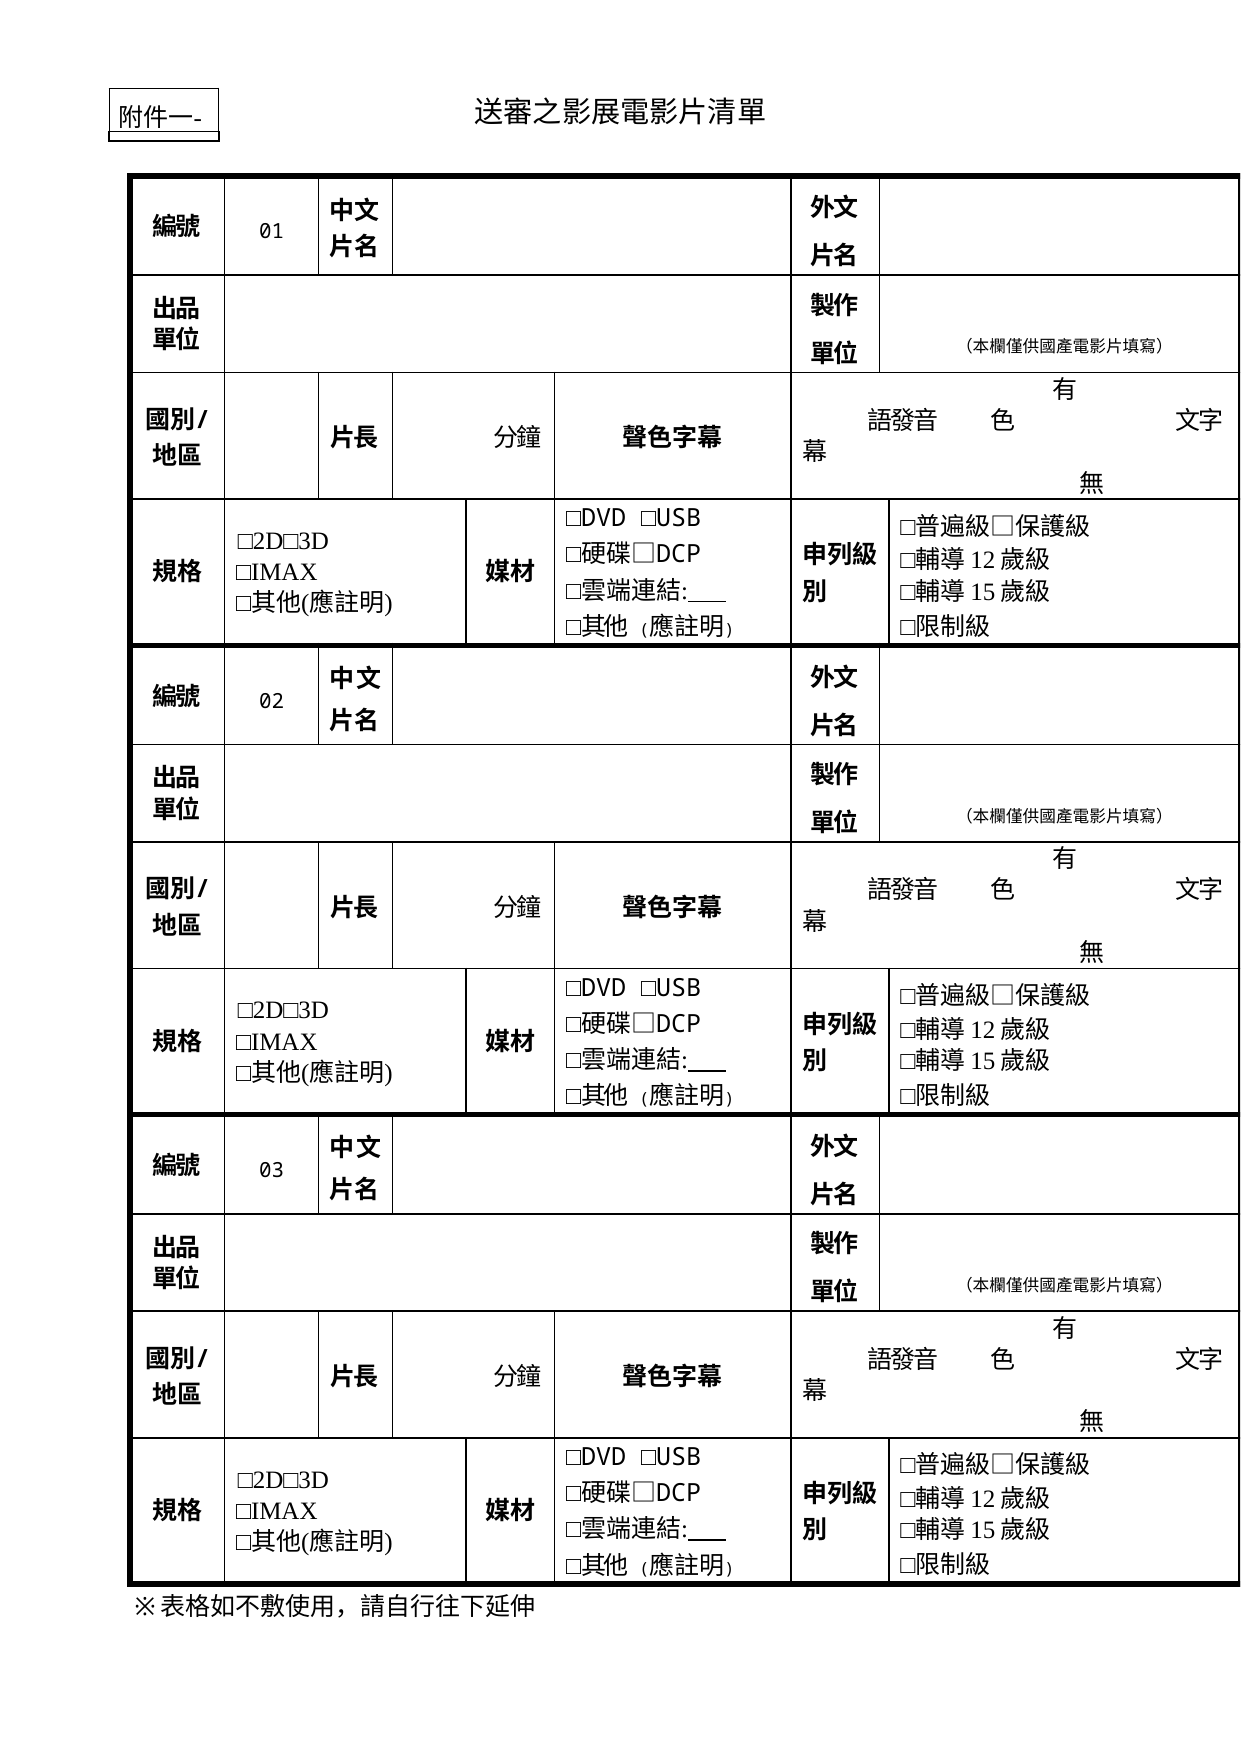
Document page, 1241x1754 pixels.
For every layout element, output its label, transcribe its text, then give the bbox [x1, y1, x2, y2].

table_cell 聲色字幕 [555, 373, 790, 498]
table_cell 申列級別 [792, 1439, 888, 1581]
table_cell 03 [225, 1117, 318, 1213]
table_cell 分鐘 [393, 843, 554, 968]
table_cell 有 語發音 色 文字幕 無 [792, 1312, 1238, 1437]
table_cell 製作 單位 [792, 745, 879, 841]
table_cell □普遍級□保護級 □輔導12歲級 □輔導15歲級 □限制級 [890, 969, 1238, 1112]
table_cell □2D□3D □IMAX □其他(應註明) [225, 969, 465, 1112]
table_cell 規格 [133, 500, 224, 643]
table_cell □DVD □USB □硬碟□DCP □雲端連結: □其他 (應註明) [555, 969, 790, 1112]
table_cell □2D□3D □IMAX □其他(應註明) [225, 500, 465, 643]
table_cell [225, 843, 318, 968]
table_cell 有 語發音 色 文字幕 無 [792, 843, 1238, 968]
table_cell 中文片名 [319, 648, 392, 744]
table_cell 02 [225, 648, 318, 744]
table_cell 出品 單位 [133, 745, 224, 841]
table_header 外文 片名 [792, 179, 879, 274]
table_cell 片長 [319, 373, 392, 498]
text 附件一- [118, 98, 209, 131]
table_cell 中文片名 [319, 1117, 392, 1213]
table_cell □普遍級□保護級 □輔導12歲級 □輔導15歲級 □限制級 [890, 500, 1238, 643]
table_cell （本欄僅供國產電影片填寫） [880, 1215, 1238, 1310]
table_cell 聲色字幕 [555, 843, 790, 968]
table_cell 製作 單位 [792, 1215, 879, 1310]
table_cell [225, 745, 790, 841]
table_header [880, 179, 1238, 274]
text 送審之影展電影片清單 [219, 89, 1110, 131]
table_cell 國別/地區 [133, 843, 224, 968]
table_header 中文片名 [319, 179, 392, 274]
table_cell 國別/地區 [133, 1312, 224, 1437]
text [110, 89, 218, 131]
table_header 編號 [133, 179, 224, 274]
table_cell 編號 [133, 1117, 224, 1213]
table_header 參加本片製作之電影從業人員資料表 [110, 132, 218, 140]
table_cell □DVD □USB □硬碟□DCP □雲端連結: □其他 (應註明) [555, 500, 790, 643]
table_cell 申列級別 [792, 969, 888, 1112]
table_cell （本欄僅供國產電影片填寫） [880, 745, 1238, 841]
table_cell 媒材 [467, 969, 554, 1112]
table_header 01 [225, 179, 318, 274]
table_cell [225, 276, 790, 372]
table_header [393, 179, 790, 274]
table_cell 出品 單位 [133, 276, 224, 372]
table_cell 分鐘 [393, 373, 554, 498]
table_cell （本欄僅供國產電影片填寫） [880, 276, 1238, 372]
table_cell 媒材 [467, 1439, 554, 1581]
table_cell 編號 [133, 648, 224, 744]
table_cell 規格 [133, 969, 224, 1112]
table_cell [393, 1117, 790, 1213]
table_cell 聲色字幕 [555, 1312, 790, 1437]
table_cell [880, 648, 1238, 744]
table_cell 申列級別 [792, 500, 888, 643]
table_cell [393, 648, 790, 744]
table_cell □2D□3D □IMAX □其他(應註明) [225, 1439, 465, 1581]
table_cell 片長 [319, 843, 392, 968]
table_cell 媒材 [467, 500, 554, 643]
table_cell [880, 1117, 1238, 1213]
table_cell 出品 單位 [133, 1215, 224, 1310]
table_cell 外文 片名 [792, 648, 879, 744]
table_cell □DVD □USB □硬碟□DCP □雲端連結: □其他 (應註明) [555, 1439, 790, 1581]
table_cell 規格 [133, 1439, 224, 1581]
table_cell [225, 373, 318, 498]
table_cell [225, 1215, 790, 1310]
table_cell [225, 1312, 318, 1437]
table_cell 有 語發音 色 文字幕 無 [792, 373, 1238, 498]
table_cell 製作 單位 [792, 276, 879, 372]
table_cell 外文 片名 [792, 1117, 879, 1213]
table_cell 分鐘 [393, 1312, 554, 1437]
table_cell □普遍級□保護級 □輔導12歲級 □輔導15歲級 □限制級 [890, 1439, 1238, 1581]
text ※表格如不敷使用，請自行往下延伸 [130, 1587, 1110, 1623]
table_cell 國別/地區 [133, 373, 224, 498]
table_cell 片長 [319, 1312, 392, 1437]
